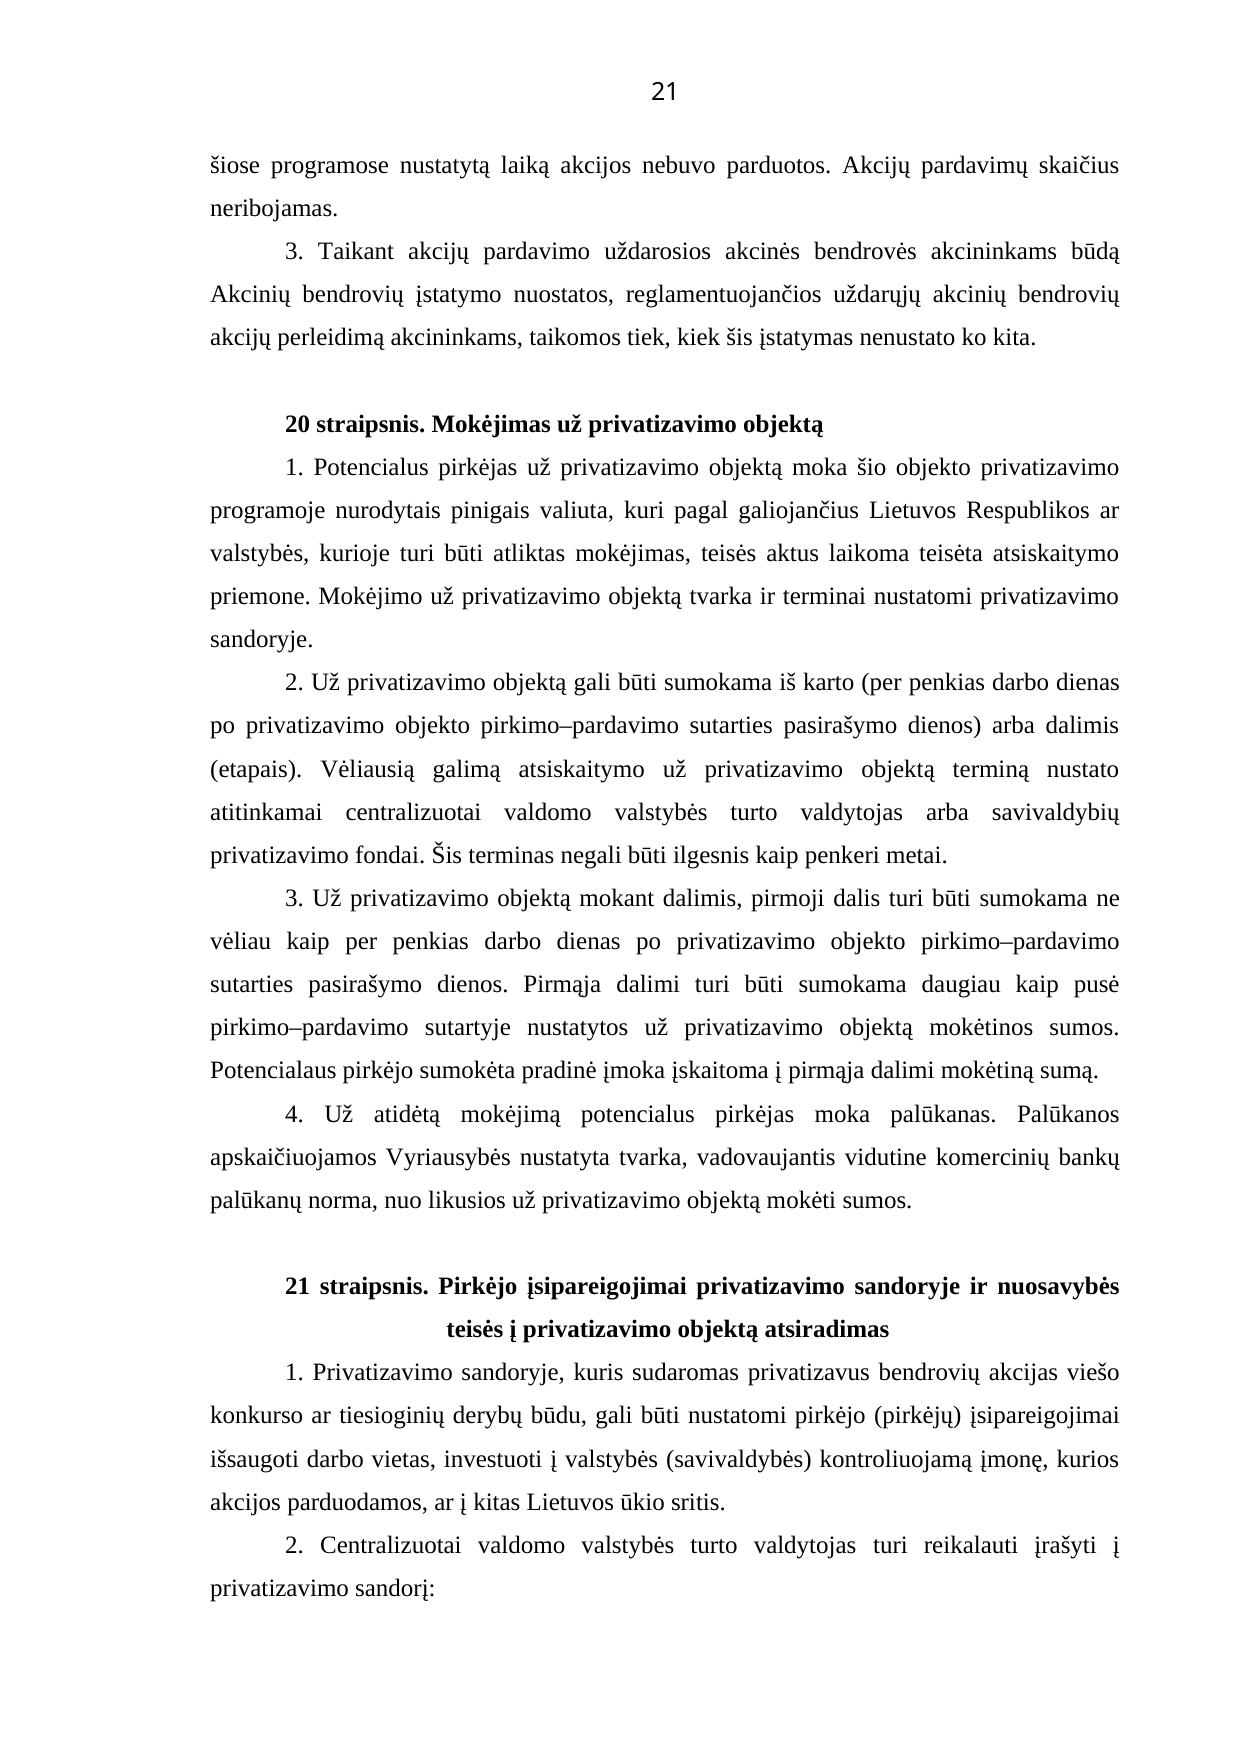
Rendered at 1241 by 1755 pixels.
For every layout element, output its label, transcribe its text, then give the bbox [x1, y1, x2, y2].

text 1. Potencialus pirkėjas už privatizavimo objektą moka šio objekto privatizavimo programoje nurodytais pinigais valiuta, kuri pagal galiojančius Lietuvos Respublikos ar valstybės, kurioje turi būti atliktas mokėjimas, teisės aktus laikoma teisėta atsiskaitymo priemone. Mokėjimo už privatizavimo objektą tvarka ir terminai nustatomi privatizavimo sandoryje. [210, 452, 1120, 653]
text 20 straipsnis. Mokėjimas už privatizavimo objektą [210, 409, 1120, 437]
text 3. Už privatizavimo objektą mokant dalimis, pirmoji dalis turi būti sumokama ne vėliau kaip per penkias darbo dienas po privatizavimo objekto pirkimo–pardavimo sutarties pasirašymo dienos. Pirmąja dalimi turi būti sumokama daugiau kaip pusė pirkimo–pardavimo sutartyje nustatytos už privatizavimo objektą mokėtinos sumos. Potencialaus pirkėjo sumokėta pradinė įmoka įskaitoma į pirmąja dalimi mokėtiną sumą. [210, 883, 1120, 1084]
text 4. Už atidėtą mokėjimą potencialus pirkėjas moka palūkanas. Palūkanos apskaičiuojamos Vyriausybės nustatyta tvarka, vadovaujantis vidutine komercinių bankų palūkanų norma, nuo likusios už privatizavimo objektą mokėti sumos. [210, 1099, 1120, 1214]
text 2. Centralizuotai valdomo valstybės turto valdytojas turi reikalauti įrašyti į privatizavimo sandorį: [210, 1530, 1120, 1602]
text 2. Už privatizavimo objektą gali būti sumokama iš karto (per penkias darbo dienas po privatizavimo objekto pirkimo–pardavimo sutarties pasirašymo dienos) arba dalimis (etapais). Vėliausią galimą atsiskaitymo už privatizavimo objektą terminą nustato atitinkamai centralizuotai valdomo valstybės turto valdytojas arba savivaldybių privatizavimo fondai. Šis terminas negali būti ilgesnis kaip penkeri metai. [210, 667, 1120, 869]
text šiose programose nustatytą laiką akcijos nebuvo parduotos. Akcijų pardavimų skaičius neribojamas. [210, 150, 1120, 222]
text 3. Taikant akcijų pardavimo uždarosios akcinės bendrovės akcininkams būdą Akcinių bendrovių įstatymo nuostatos, reglamentuojančios uždarųjų akcinių bendrovių akcijų perleidimą akcininkams, taikomos tiek, kiek šis įstatymas nenustato ko kita. [210, 236, 1120, 351]
text 1. Privatizavimo sandoryje, kuris sudaromas privatizavus bendrovių akcijas viešo konkurso ar tiesioginių derybų būdu, gali būti nustatomi pirkėjo (pirkėjų) įsipareigojimai išsaugoti darbo vietas, investuoti į valstybės (savivaldybės) kontroliuojamą įmonę, kurios akcijos parduodamos, ar į kitas Lietuvos ūkio sritis. [210, 1357, 1120, 1516]
text 21 straipsnis. Pirkėjo įsipareigojimai privatizavimo sandoryje ir nuosavybės teisės į privatizavimo objektą atsiradimas [285, 1271, 1120, 1343]
